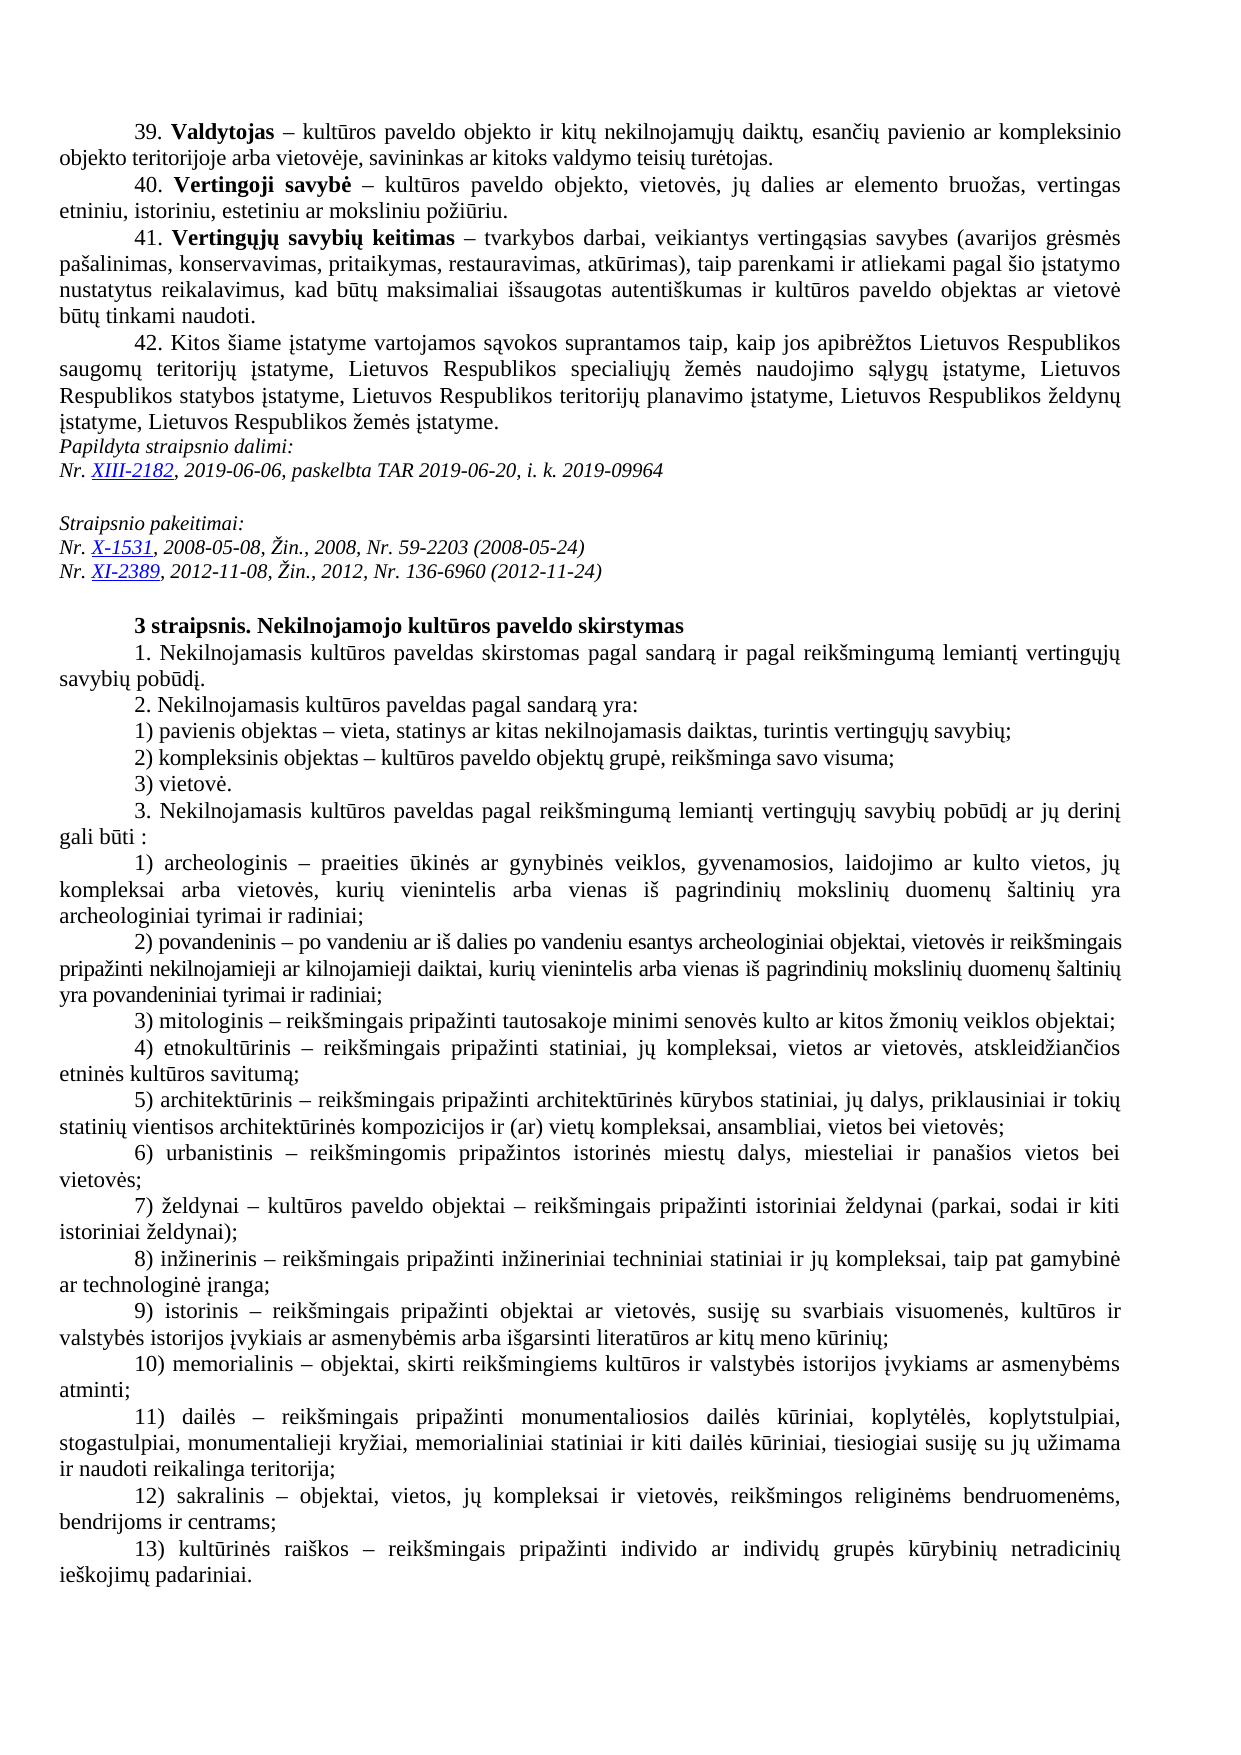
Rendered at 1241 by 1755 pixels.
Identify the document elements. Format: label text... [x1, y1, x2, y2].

text 8) inžinerinis – reikšmingais pripažinti inžineriniai techniniai statiniai ir jų kompleksai, taip pat gamybinė ar technologinė įranga; [59, 1245, 1122, 1297]
text 41. Vertingųjų savybių keitimas – tvarkybos darbai, veikiantys vertingąsias savybes (avarijos grėsmės pašalinimas, konservavimas, pritaikymas, restauravimas, atkūrimas), taip parenkami ir atliekami pagal šio įstatymo nustatytus reikalavimus, kad būtų maksimaliai išsaugotas autentiškumas ir kultūros paveldo objektas ar vietovė būtų tinkami naudoti. [59, 223, 1122, 329]
text 40. Vertingoji savybė – kultūros paveldo objekto, vietovės, jų dalies ar elemento bruožas, vertingas etniniu, istoriniu, estetiniu ar moksliniu požiūriu. [59, 171, 1122, 223]
text 7) želdynai – kultūros paveldo objektai – reikšmingais pripažinti istoriniai želdynai (parkai, sodai ir kiti istoriniai želdynai); [59, 1192, 1122, 1245]
text 11) dailės – reikšmingais pripažinti monumentaliosios dailės kūriniai, koplytėlės, koplytstulpiai, stogastulpiai, monumentalieji kryžiai, memorialiniai statiniai ir kiti dailės kūriniai, tiesiogiai susiję su jų užimama ir naudoti reikalinga teritorija; [59, 1403, 1122, 1482]
text 3) vietovė. [59, 770, 1122, 797]
text 4) etnokultūrinis – reikšmingais pripažinti statiniai, jų kompleksai, vietos ar vietovės, atskleidžiančios etninės kultūros savitumą; [59, 1034, 1122, 1087]
text Papildyta straipsnio dalimi: [59, 434, 1122, 458]
text 10) memorialinis – objektai, skirti reikšmingiems kultūros ir valstybės istorijos įvykiams ar asmenybėms atminti; [59, 1350, 1122, 1403]
text 2) povandeninis – po vandeniu ar iš dalies po vandeniu esantys archeologiniai objektai, vietovės ir reikšmingais pripažinti nekilnojamieji ar kilnojamieji daiktai, kurių vienintelis arba vienas iš pagrindinių mokslinių duomenų šaltinių yra povandeniniai tyrimai ir radiniai; [59, 928, 1122, 1007]
text 1. Nekilnojamasis kultūros paveldas skirstomas pagal sandarą ir pagal reikšmingumą lemiantį vertingųjų savybių pobūdį. [59, 638, 1122, 691]
text 3 straipsnis. Nekilnojamojo kultūros paveldo skirstymas [59, 612, 1122, 638]
text 1) archeologinis – praeities ūkinės ar gynybinės veiklos, gyvenamosios, laidojimo ar kulto vietos, jų kompleksai arba vietovės, kurių vienintelis arba vienas iš pagrindinių mokslinių duomenų šaltinių yra archeologiniai tyrimai ir radiniai; [59, 849, 1122, 928]
text 1) pavienis objektas – vieta, statinys ar kitas nekilnojamasis daiktas, turintis vertingųjų savybių; [59, 718, 1122, 744]
text Straipsnio pakeitimai: [59, 511, 1122, 535]
text 3) mitologinis – reikšmingais pripažinti tautosakoje minimi senovės kulto ar kitos žmonių veiklos objektai; [59, 1007, 1122, 1034]
text 2. Nekilnojamasis kultūros paveldas pagal sandarą yra: [59, 691, 1122, 718]
text 3. Nekilnojamasis kultūros paveldas pagal reikšmingumą lemiantį vertingųjų savybių pobūdį ar jų derinį gali būti : [59, 797, 1122, 849]
text 2) kompleksinis objektas – kultūros paveldo objektų grupė, reikšminga savo visuma; [59, 744, 1122, 770]
text 6) urbanistinis – reikšmingomis pripažintos istorinės miestų dalys, miesteliai ir panašios vietos bei vietovės; [59, 1139, 1122, 1192]
text 39. Valdytojas – kultūros paveldo objekto ir kitų nekilnojamųjų daiktų, esančių pavienio ar kompleksinio objekto teritorijoje arba vietovėje, savininkas ar kitoks valdymo teisių turėtojas. [59, 118, 1122, 171]
text 42. Kitos šiame įstatyme vartojamos sąvokos suprantamos taip, kaip jos apibrėžtos Lietuvos Respublikos saugomų teritorijų įstatyme, Lietuvos Respublikos specialiųjų žemės naudojimo sąlygų įstatyme, Lietuvos Respublikos statybos įstatyme, Lietuvos Respublikos teritorijų planavimo įstatyme, Lietuvos Respublikos želdynų įstatyme, Lietuvos Respublikos žemės įstatyme. [59, 329, 1122, 434]
text Nr. XIII-2182, 2019-06-06, paskelbta TAR 2019-06-20, i. k. 2019-09964 [59, 458, 1122, 482]
text 12) sakralinis – objektai, vietos, jų kompleksai ir vietovės, reikšmingos religinėms bendruomenėms, bendrijoms ir centrams; [59, 1482, 1122, 1534]
text Nr. XI-2389, 2012-11-08, Žin., 2012, Nr. 136-6960 (2012-11-24) [59, 559, 1122, 583]
text Nr. X-1531, 2008-05-08, Žin., 2008, Nr. 59-2203 (2008-05-24) [59, 535, 1122, 559]
text 5) architektūrinis – reikšmingais pripažinti architektūrinės kūrybos statiniai, jų dalys, priklausiniai ir tokių statinių vientisos architektūrinės kompozicijos ir (ar) vietų kompleksai, ansambliai, vietos bei vietovės; [59, 1087, 1122, 1139]
text 9) istorinis – reikšmingais pripažinti objektai ar vietovės, susiję su svarbiais visuomenės, kultūros ir valstybės istorijos įvykiais ar asmenybėmis arba išgarsinti literatūros ar kitų meno kūrinių; [59, 1297, 1122, 1350]
text 13) kultūrinės raiškos – reikšmingais pripažinti individo ar individų grupės kūrybinių netradicinių ieškojimų padariniai. [59, 1534, 1122, 1587]
